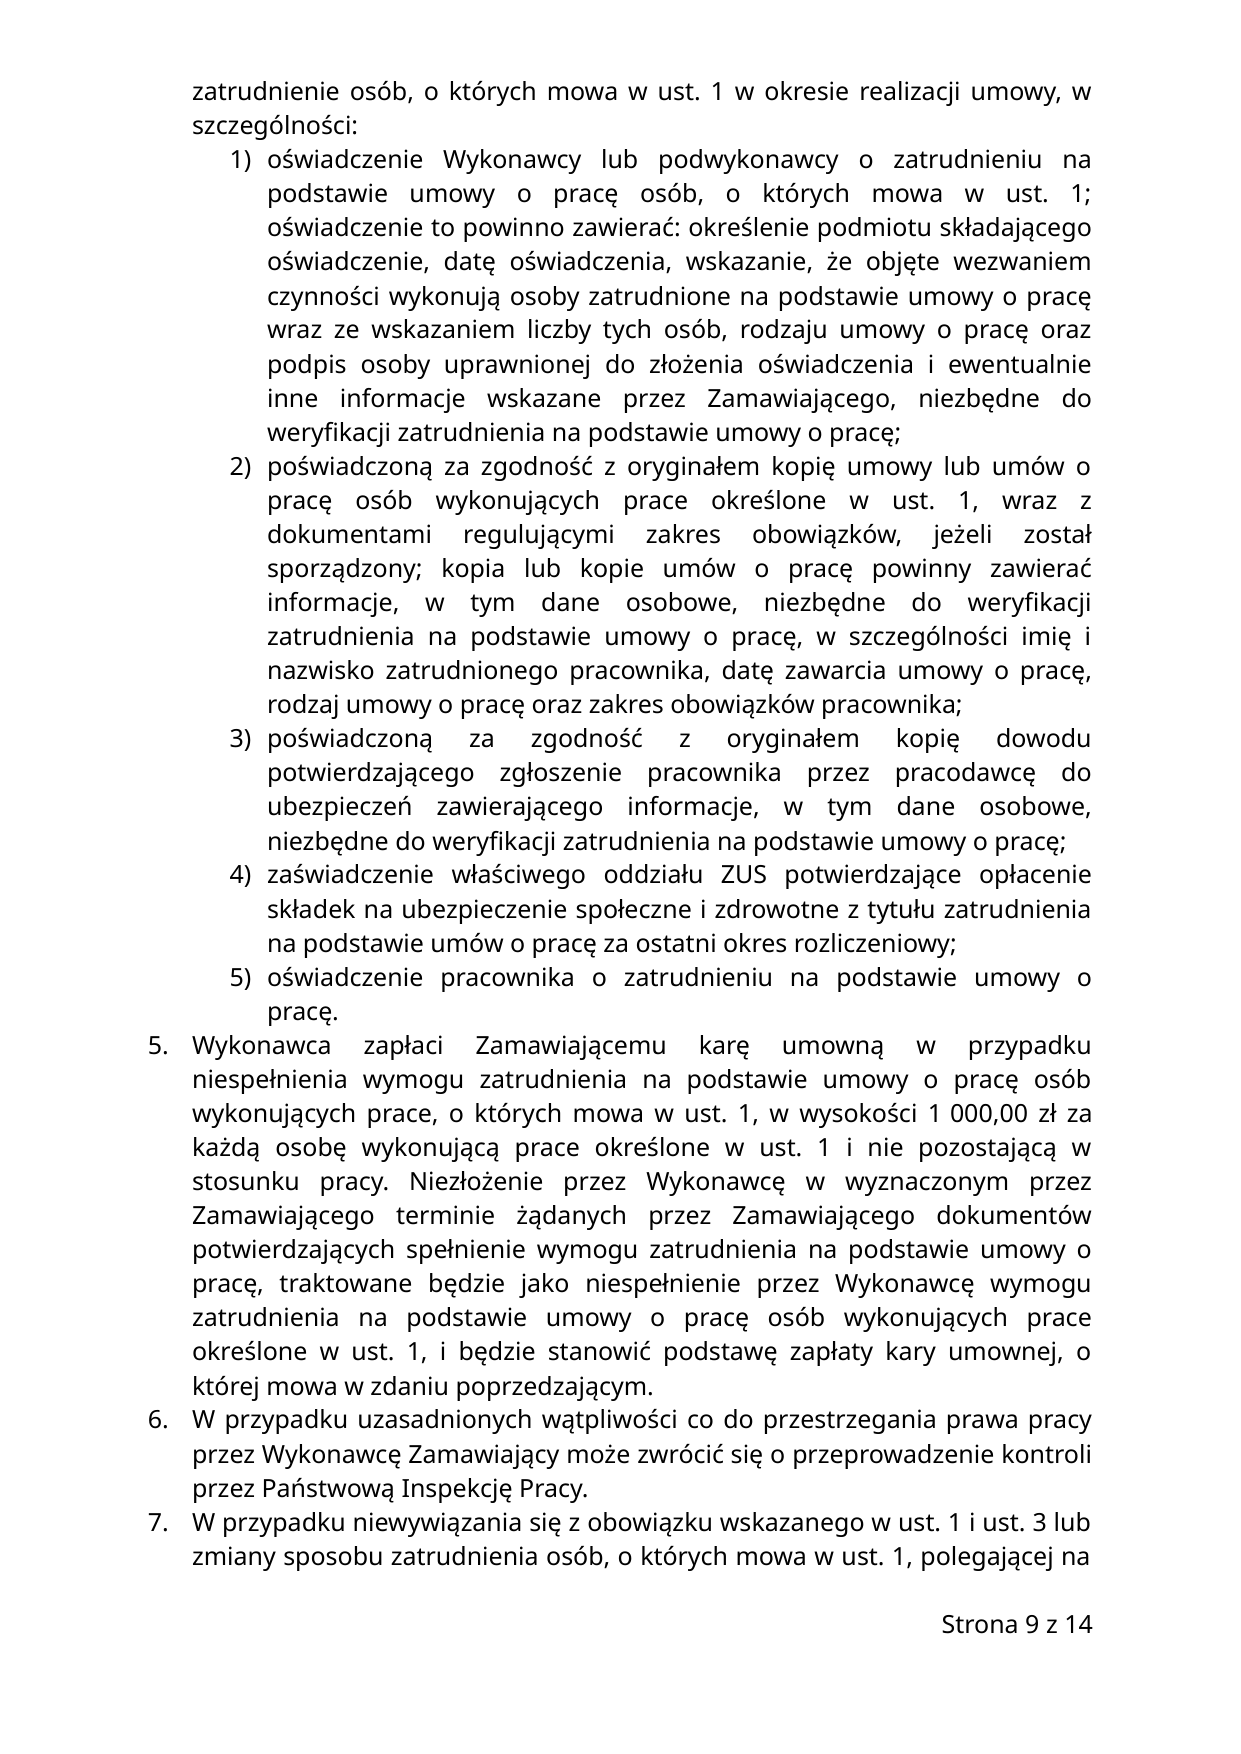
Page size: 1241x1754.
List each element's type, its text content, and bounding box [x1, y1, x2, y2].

list oświadczenie Wykonawcy lub podwykonawcy o zatrudnieniu na podstawie umowy o pracę osób, o których mowa w ust. 1; oświadczenie to powinno zawierać: określenie podmiotu składającego oświadczenie, datę oświadczenia, wskazanie, że objęte wezwaniem czynności wykonują osoby zatrudnione na podstawie umowy o pracę wraz ze wskazaniem liczby tych osób, rodzaju umowy o pracę oraz podpis osoby uprawnionej do złożenia oświadczenia i ewentualnie inne informacje wskazane przez Zamawiającego, niezbędne do weryfikacji zatrudnienia na podstawie umowy o pracę; [229, 142, 1093, 448]
list zatrudnienie osób, o których mowa w ust. 1 w okresie realizacji umowy, w szczególności: [148, 74, 1093, 142]
list W przypadku niewywiązania się z obowiązku wskazanego w ust. 1 i ust. 3 lub zmiany sposobu zatrudnienia osób, o których mowa w ust. 1, polegającej na [148, 1504, 1093, 1572]
list poświadczoną za zgodność z oryginałem kopię umowy lub umów o pracę osób wykonujących prace określone w ust. 1, wraz z dokumentami regulującymi zakres obowiązków, jeżeli został sporządzony; kopia lub kopie umów o pracę powinny zawierać informacje, w tym dane osobowe, niezbędne do weryfikacji zatrudnienia na podstawie umowy o pracę, w szczególności imię i nazwisko zatrudnionego pracownika, datę zawarcia umowy o pracę, rodzaj umowy o pracę oraz zakres obowiązków pracownika; [229, 448, 1093, 721]
list poświadczoną za zgodność z oryginałem kopię dowodu potwierdzającego zgłoszenie pracownika przez pracodawcę do ubezpieczeń zawierającego informacje, w tym dane osobowe, niezbędne do weryfikacji zatrudnienia na podstawie umowy o pracę; [229, 721, 1093, 857]
list oświadczenie pracownika o zatrudnieniu na podstawie umowy o pracę. [229, 959, 1093, 1027]
list Wykonawca zapłaci Zamawiającemu karę umowną w przypadku niespełnienia wymogu zatrudnienia na podstawie umowy o pracę osób wykonujących prace, o których mowa w ust. 1, w wysokości 1 000,00 zł za każdą osobę wykonującą prace określone w ust. 1 i nie pozostającą w stosunku pracy. Niezłożenie przez Wykonawcę w wyznaczonym przez Zamawiającego terminie żądanych przez Zamawiającego dokumentów potwierdzających spełnienie wymogu zatrudnienia na podstawie umowy o pracę, traktowane będzie jako niespełnienie przez Wykonawcę wymogu zatrudnienia na podstawie umowy o pracę osób wykonujących prace określone w ust. 1, i będzie stanowić podstawę zapłaty kary umownej, o której mowa w zdaniu poprzedzającym. [148, 1027, 1093, 1402]
list zaświadczenie właściwego oddziału ZUS potwierdzające opłacenie składek na ubezpieczenie społeczne i zdrowotne z tytułu zatrudnienia na podstawie umów o pracę za ostatni okres rozliczeniowy; [229, 857, 1093, 959]
list W przypadku uzasadnionych wątpliwości co do przestrzegania prawa pracy przez Wykonawcę Zamawiający może zwrócić się o przeprowadzenie kontroli przez Państwową Inspekcję Pracy. [148, 1402, 1093, 1504]
